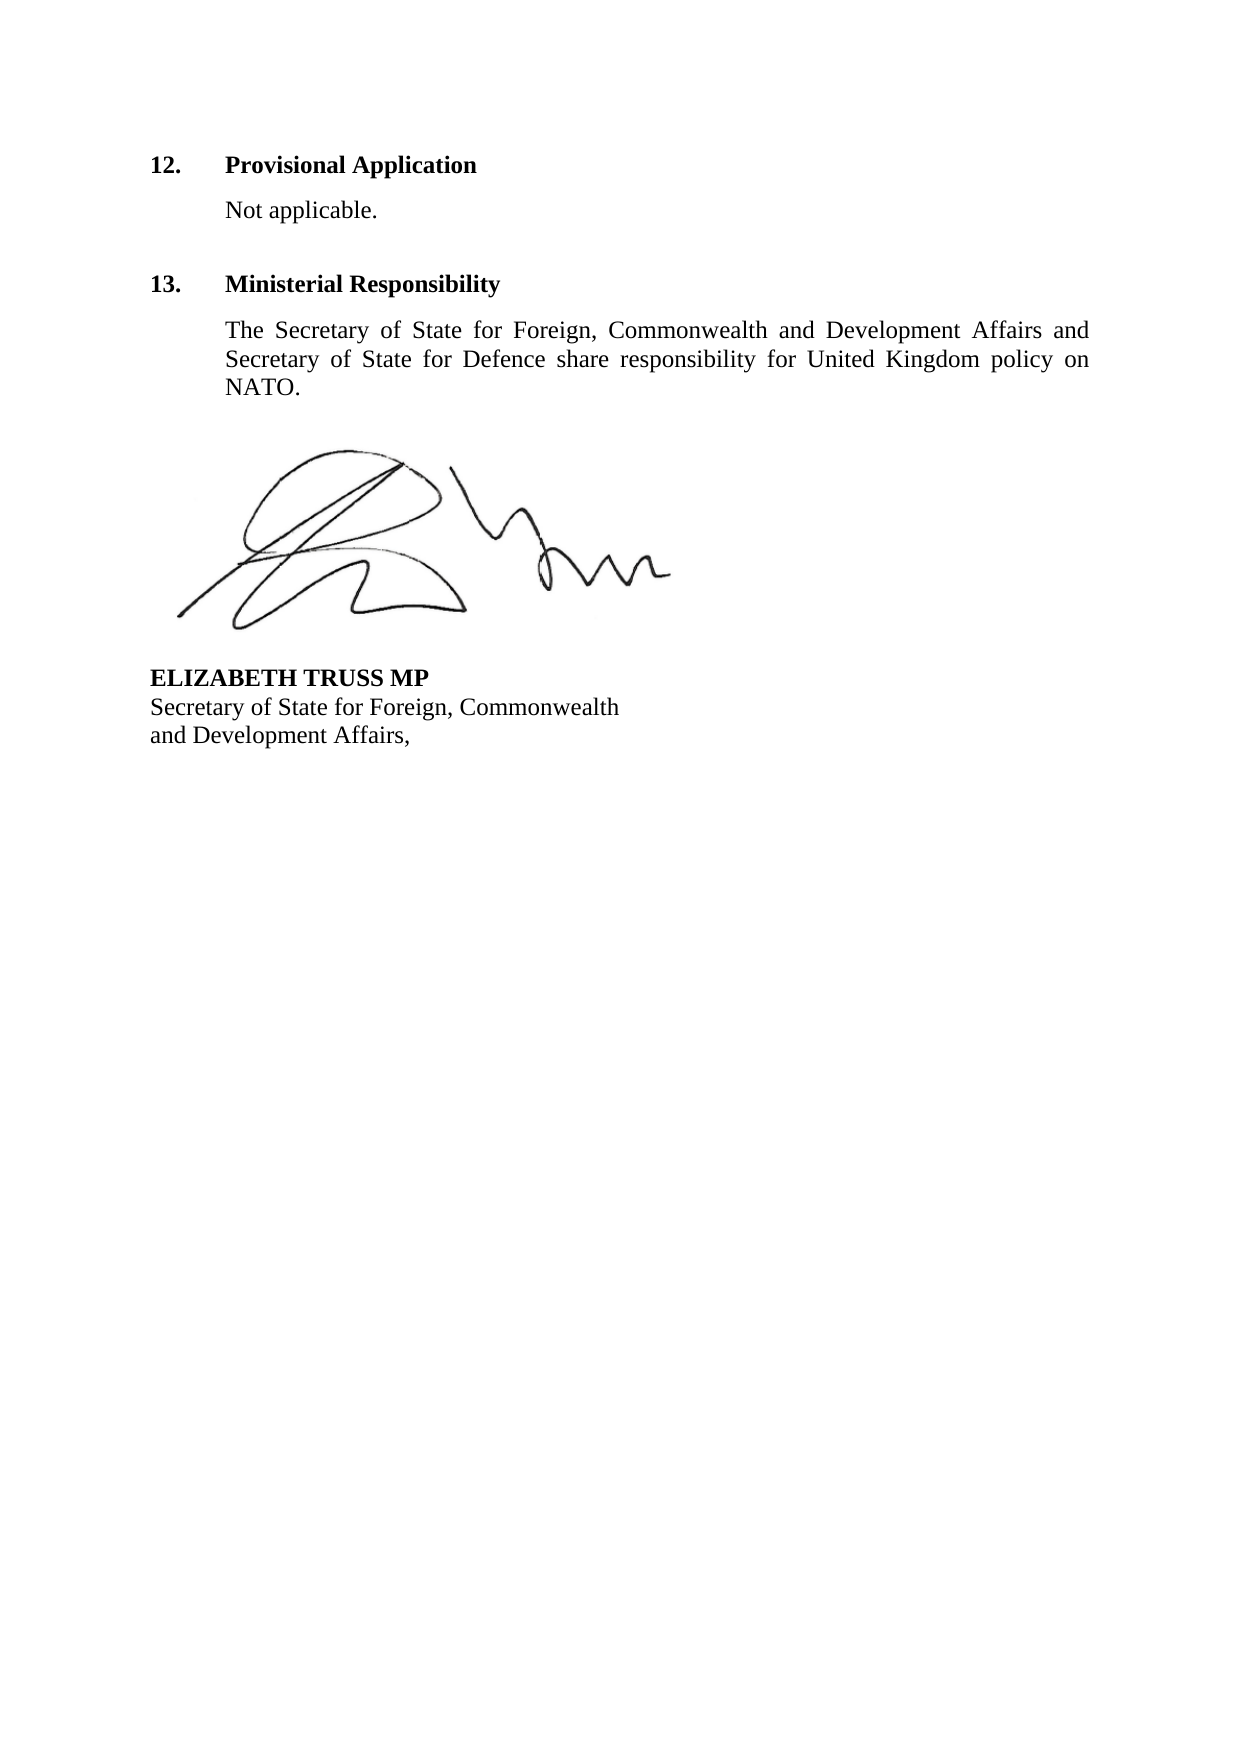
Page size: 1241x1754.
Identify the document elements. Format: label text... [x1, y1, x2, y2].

text and Development Affairs, [150, 721, 1090, 749]
text The Secretary of State for Foreign, Commonwealth and Development Affairs and Secretary of State for Defence share responsibility for United Kingdom policy on NATO. [225, 315, 1090, 401]
text 13. Ministerial Responsibility [150, 269, 1090, 298]
list Provisional Application [150, 150, 1090, 179]
text Not applicable. [150, 195, 1090, 224]
text ELIZABETH TRUSS MP [150, 663, 1090, 692]
text Secretary of State for Foreign, Commonwealth [150, 692, 1090, 721]
